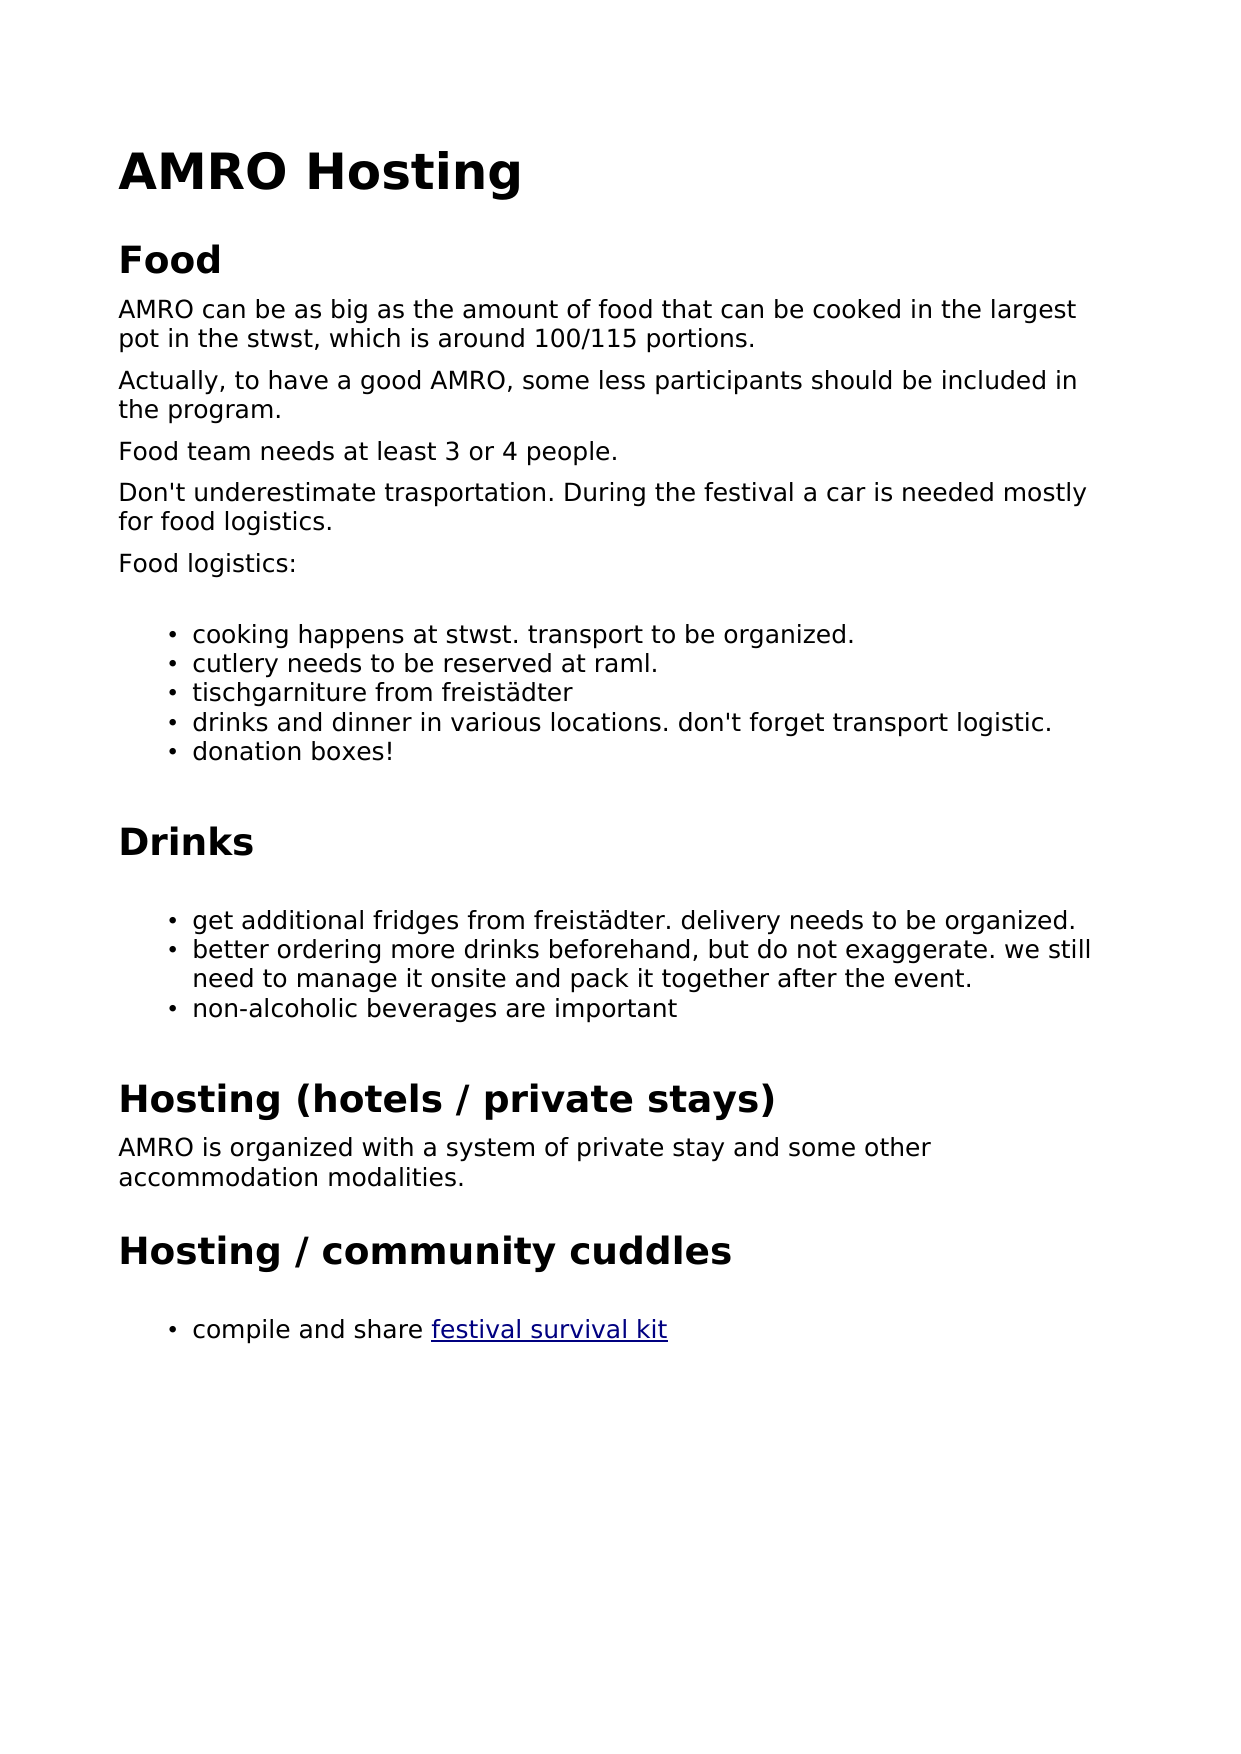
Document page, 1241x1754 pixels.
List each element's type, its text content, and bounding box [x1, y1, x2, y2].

subtitle AMRO Hosting [118, 143, 1122, 201]
subtitle Food [118, 239, 1122, 282]
subtitle Hosting (hotels / private stays) [118, 1077, 1122, 1121]
list cutlery needs to be reserved at raml. [177, 649, 1122, 679]
list non-alcoholic beverages are important [177, 994, 1122, 1023]
list tischgarniture from freistädter [177, 679, 1122, 708]
list drinks and dinner in various locations. don't forget transport logistic. [177, 708, 1122, 737]
subtitle Hosting / community cuddles [118, 1229, 1122, 1273]
text AMRO can be as big as the amount of food that can be cooked in the largest pot in the stwst, which is around 100/115 portions. [118, 295, 1122, 353]
list donation boxes! [177, 737, 1122, 766]
text Don't underestimate trasportation. During the festival a car is needed mostly for food logistics. [118, 478, 1122, 537]
list get additional fridges from freistädter. delivery needs to be organized. [177, 906, 1122, 935]
list better ordering more drinks beforehand, but do not exaggerate. we still need to manage it onsite and pack it together after the event. [177, 935, 1122, 994]
list cooking happens at stwst. transport to be organized. [177, 620, 1122, 649]
text Food logistics: [118, 549, 1122, 578]
text Food team needs at least 3 or 4 people. [118, 437, 1122, 466]
text AMRO is organized with a system of private stay and some other accommodation modalities. [118, 1133, 1122, 1192]
text Actually, to have a good AMRO, some less participants should be included in the program. [118, 366, 1122, 424]
list compile and share festival survival kit [177, 1315, 1122, 1344]
subtitle Drinks [118, 821, 1122, 864]
